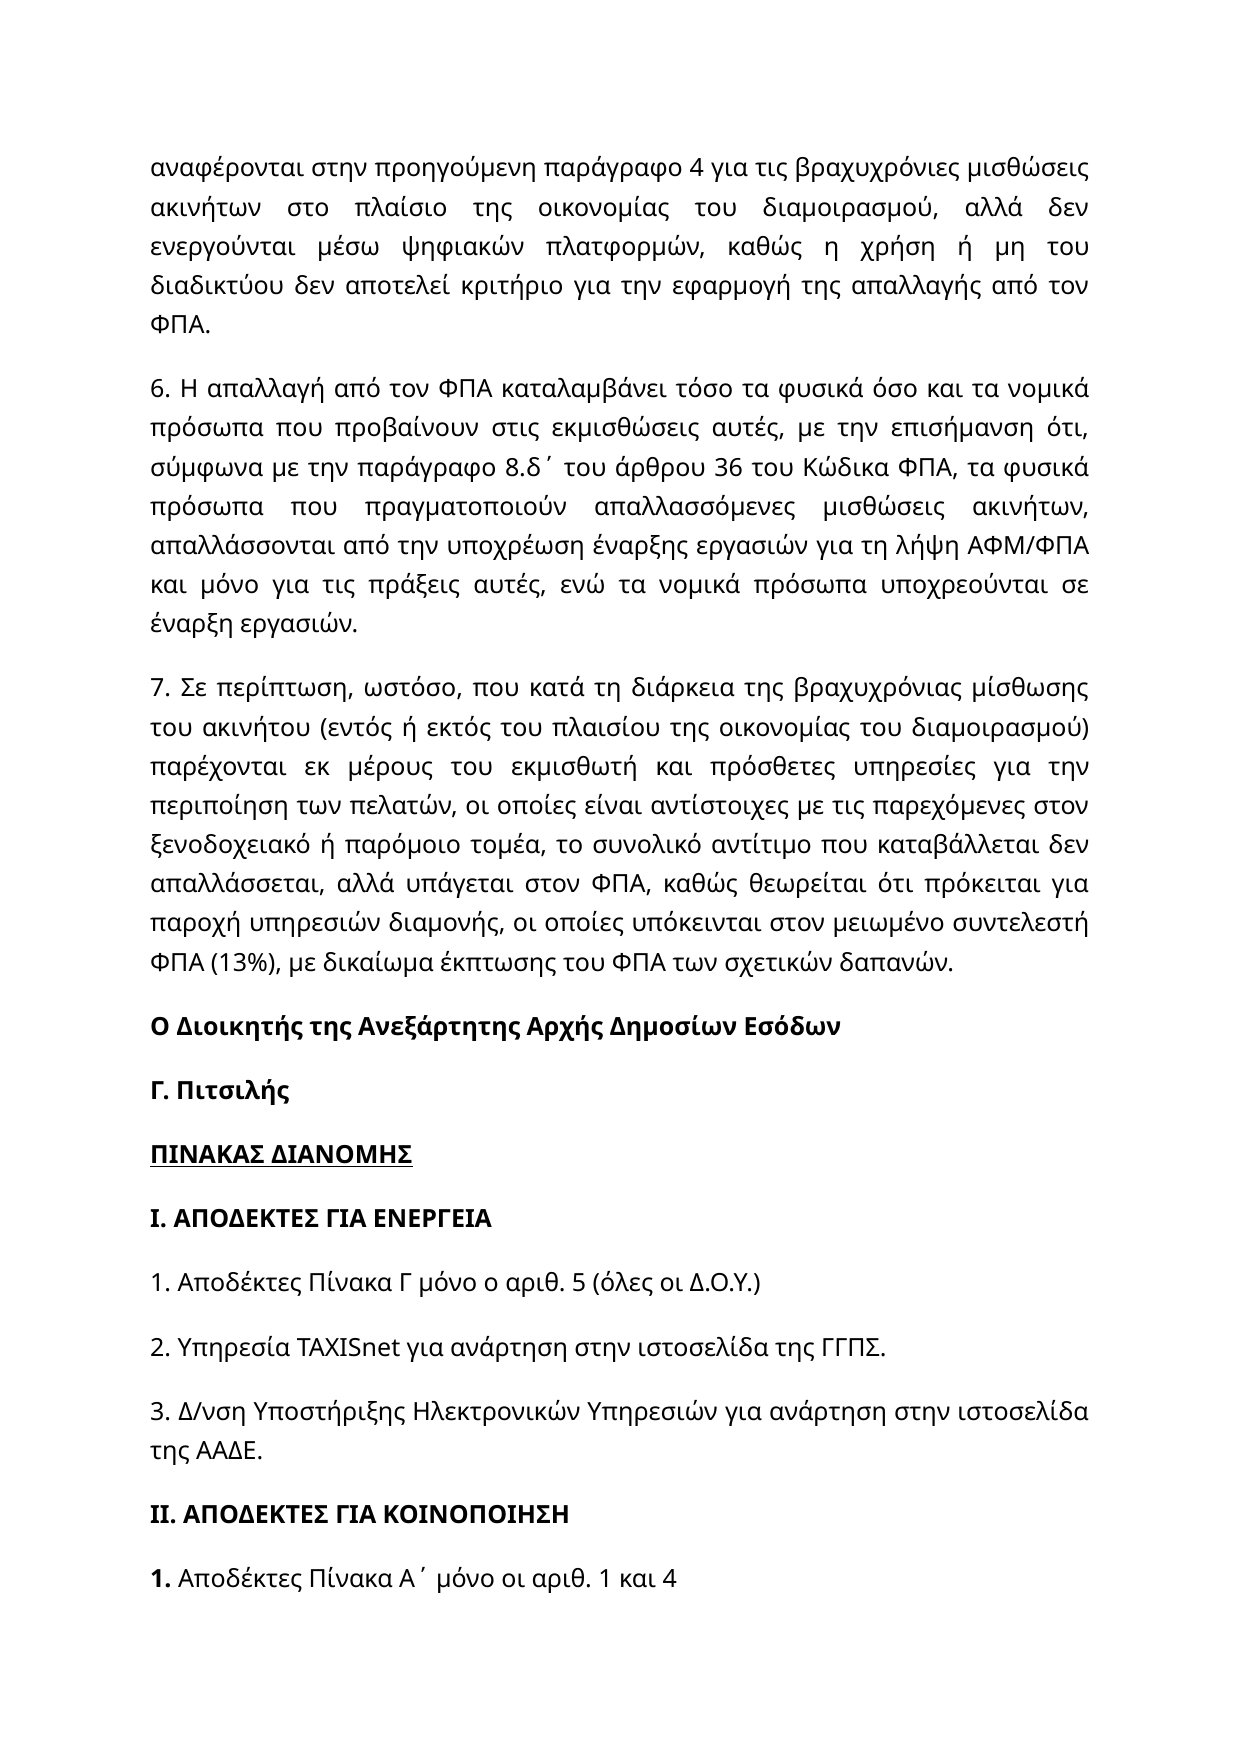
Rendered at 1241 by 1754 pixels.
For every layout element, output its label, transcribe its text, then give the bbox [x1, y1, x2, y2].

text αναφέρονται στην προηγούμενη παράγραφο 4 για τις βραχυχρόνιες μισθώσεις ακινήτων στο πλαίσιο της οικονομίας του διαμοιρασμού, αλλά δεν ενεργούνται μέσω ψηφιακών πλατφορμών, καθώς η χρήση ή μη του διαδικτύου δεν αποτελεί κριτήριο για την εφαρμογή της απαλλαγής από τον ΦΠΑ. [150, 150, 1090, 341]
text Γ. Πιτσιλής [150, 1072, 1090, 1107]
text 6. Η απαλλαγή από τον ΦΠΑ καταλαμβάνει τόσο τα φυσικά όσο και τα νομικά πρόσωπα που προβαίνουν στις εκμισθώσεις αυτές, με την επισήμανση ότι, σύμφωνα με την παράγραφο 8.δ΄ του άρθρου 36 του Κώδικα ΦΠΑ, τα φυσικά πρόσωπα που πραγματοποιούν απαλλασσόμενες μισθώσεις ακινήτων, απαλλάσσονται από την υποχρέωση έναρξης εργασιών για τη λήψη ΑΦΜ/ΦΠΑ και μόνο για τις πράξεις αυτές, ενώ τα νομικά πρόσωπα υποχρεούνται σε έναρξη εργασιών. [150, 371, 1090, 640]
text 7. Σε περίπτωση, ωστόσο, που κατά τη διάρκεια της βραχυχρόνιας μίσθωσης του ακινήτου (εντός ή εκτός του πλαισίου της οικονομίας του διαμοιρασμού) παρέχονται εκ μέρους του εκμισθωτή και πρόσθετες υπηρεσίες για την περιποίηση των πελατών, οι οποίες είναι αντίστοιχες με τις παρεχόμενες στον ξενοδοχειακό ή παρόμοιο τομέα, το συνολικό αντίτιμο που καταβάλλεται δεν απαλλάσσεται, αλλά υπάγεται στον ΦΠΑ, καθώς θεωρείται ότι πρόκειται για παροχή υπηρεσιών διαμονής, οι οποίες υπόκεινται στον μειωμένο συντελεστή ΦΠΑ (13%), με δικαίωμα έκπτωσης του ΦΠΑ των σχετικών δαπανών. [150, 670, 1090, 978]
text 3. Δ/νση Υποστήριξης Ηλεκτρονικών Υπηρεσιών για ανάρτηση στην ιστοσελίδα της ΑΑΔΕ. [150, 1393, 1090, 1467]
text Ι. ΑΠΟΔΕΚΤΕΣ ΓΙΑ ΕΝΕΡΓΕΙΑ [150, 1201, 1090, 1235]
text Ο Διοικητής της Ανεξάρτητης Αρχής Δημοσίων Εσόδων [150, 1008, 1090, 1042]
text ΠΙΝΑΚΑΣ ΔΙΑΝΟΜΗΣ [150, 1137, 1090, 1171]
text 2. Υπηρεσία TAXISnet για ανάρτηση στην ιστοσελίδα της ΓΓΠΣ. [150, 1329, 1090, 1363]
text 1. Αποδέκτες Πίνακα Α΄ μόνο οι αριθ. 1 και 4 [150, 1561, 1090, 1595]
text ΙΙ. ΑΠΟΔΕΚΤΕΣ ΓΙΑ ΚΟΙΝΟΠΟΙΗΣΗ [150, 1497, 1090, 1531]
text 1. Αποδέκτες Πίνακα Γ μόνο ο αριθ. 5 (όλες οι Δ.Ο.Υ.) [150, 1265, 1090, 1299]
